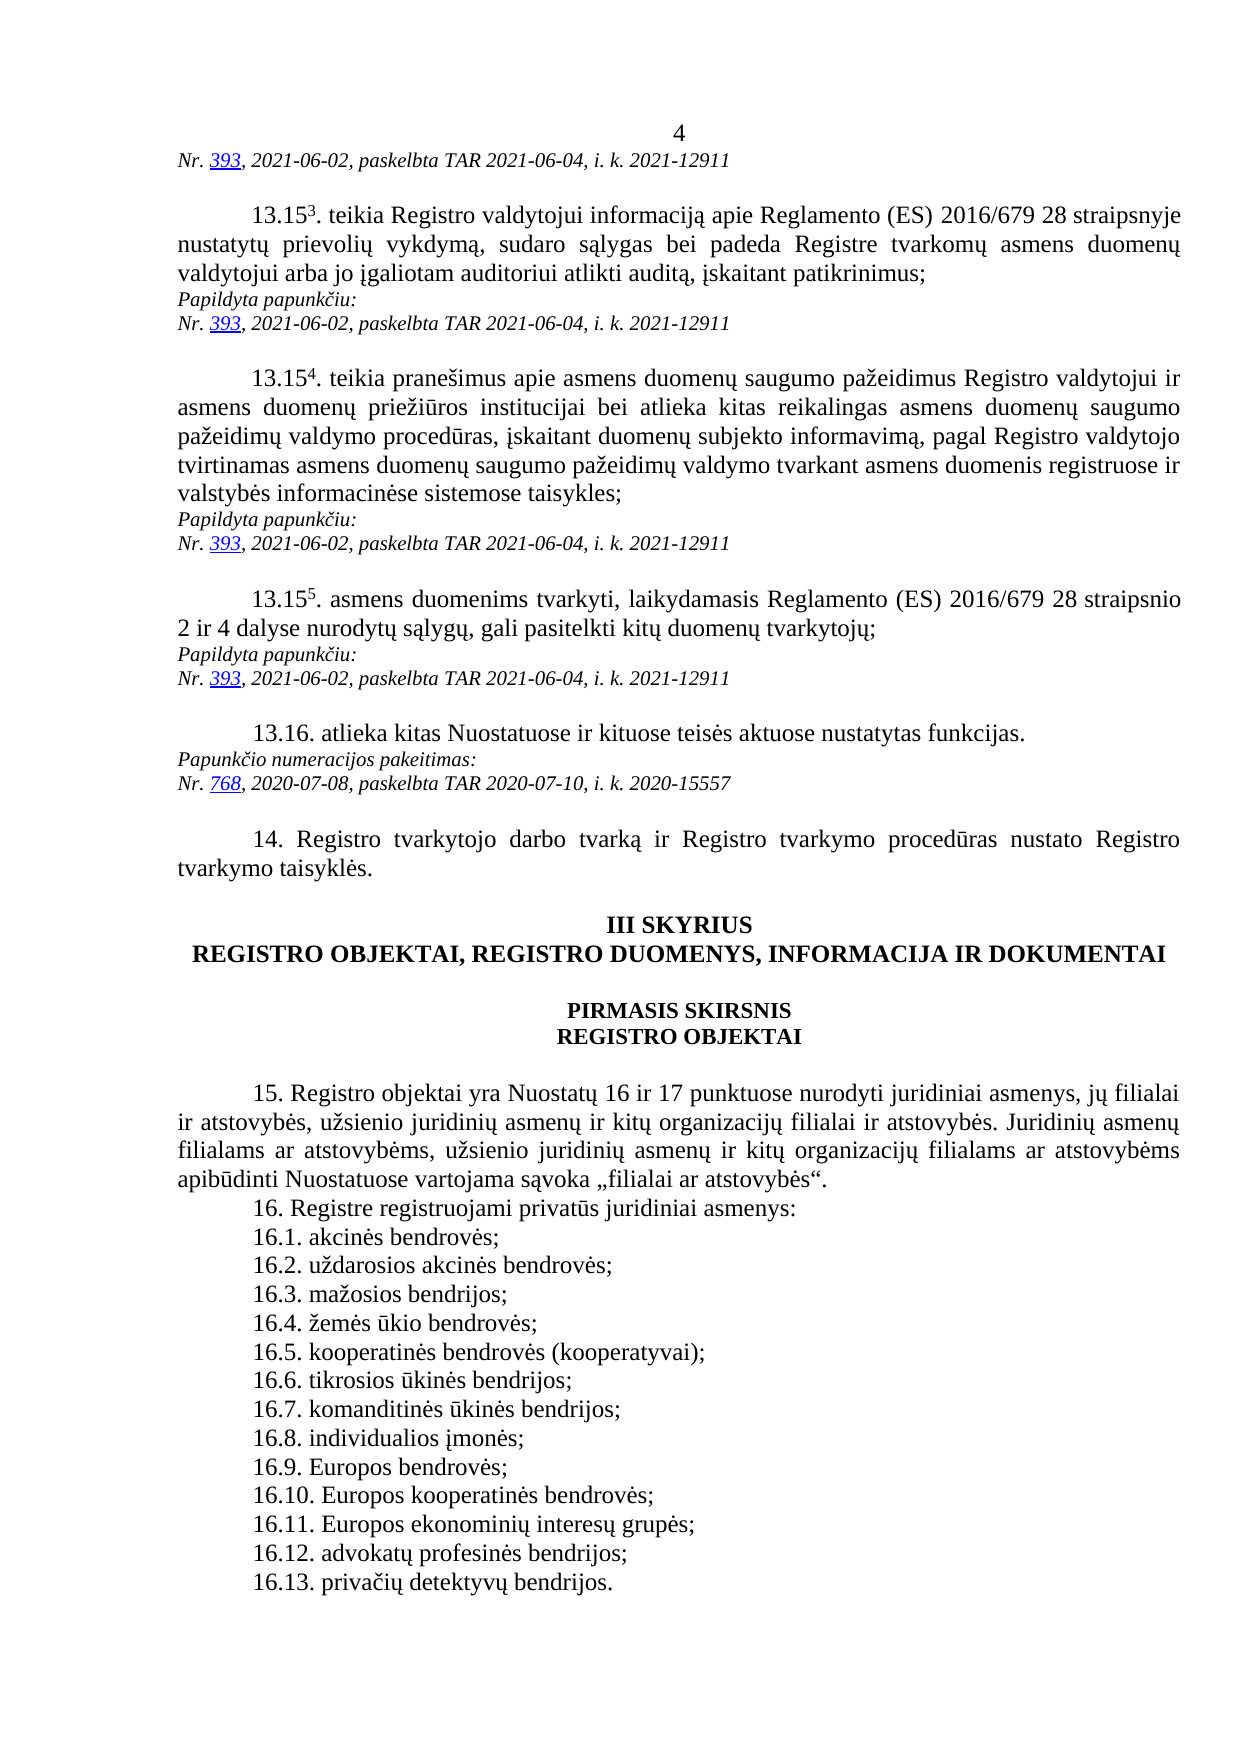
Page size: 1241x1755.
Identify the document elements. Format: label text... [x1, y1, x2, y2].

text Papildyta papunkčiu: [177, 507, 1181, 531]
text Papildyta papunkčiu: [177, 642, 1181, 666]
text Papunkčio numeracijos pakeitimas: [177, 747, 1181, 771]
text III SKYRIUS [177, 910, 1181, 939]
text Nr. 393, 2021-06-02, paskelbta TAR 2021-06-04, i. k. 2021-12911 [177, 666, 1181, 690]
text 16.3. mažosios bendrijos; [177, 1279, 1181, 1308]
text 16.2. uždarosios akcinės bendrovės; [177, 1251, 1181, 1279]
text 16.6. tikrosios ūkinės bendrijos; [177, 1366, 1181, 1394]
text 16.1. akcinės bendrovės; [177, 1222, 1181, 1251]
text 13.155. asmens duomenims tvarkyti, laikydamasis Reglamento (ES) 2016/679 28 straipsnio 2 ir 4 dalyse nurodytų sąlygų, gali pasitelkti kitų duomenų tvarkytojų; [177, 584, 1181, 642]
text 13.16. atlieka kitas Nuostatuose ir kituose teisės aktuose nustatytas funkcijas. [177, 718, 1181, 747]
text REGISTRO OBJEKTAI, REGISTRO DUOMENYS, INFORMACIJA IR DOKUMENTAI [177, 939, 1181, 968]
text 14. Registro tvarkytojo darbo tvarką ir Registro tvarkymo procedūras nustato Registro tvarkymo taisyklės. [177, 824, 1181, 882]
text Nr. 393, 2021-06-02, paskelbta TAR 2021-06-04, i. k. 2021-12911 [177, 311, 1181, 335]
text PIRMASIS SKIRSNIS [177, 997, 1181, 1023]
text 16.13. privačių detektyvų bendrijos. [177, 1567, 1181, 1596]
text Nr. 393, 2021-06-02, paskelbta TAR 2021-06-04, i. k. 2021-12911 [177, 148, 1181, 172]
text 16.12. advokatų profesinės bendrijos; [177, 1538, 1181, 1567]
text 16.4. žemės ūkio bendrovės; [177, 1308, 1181, 1337]
text 16.10. Europos kooperatinės bendrovės; [177, 1481, 1181, 1509]
text 16.9. Europos bendrovės; [177, 1452, 1181, 1481]
text 16.7. komanditinės ūkinės bendrijos; [177, 1394, 1181, 1423]
text Nr. 393, 2021-06-02, paskelbta TAR 2021-06-04, i. k. 2021-12911 [177, 531, 1181, 555]
text 16.11. Europos ekonominių interesų grupės; [177, 1509, 1181, 1538]
text 13.153. teikia Registro valdytojui informaciją apie Reglamento (ES) 2016/679 28 straipsnyje nustatytų prievolių vykdymą, sudaro sąlygas bei padeda Registre tvarkomų asmens duomenų valdytojui arba jo įgaliotam auditoriui atlikti auditą, įskaitant patikrinimus; [177, 200, 1181, 287]
text 16. Registre registruojami privatūs juridiniai asmenys: [177, 1193, 1181, 1222]
text 15. Registro objektai yra Nuostatų 16 ir 17 punktuose nurodyti juridiniai asmenys, jų filialai ir atstovybės, užsienio juridinių asmenų ir kitų organizacijų filialai ir atstovybės. Juridinių asmenų filialams ar atstovybėms, užsienio juridinių asmenų ir kitų organizacijų filialams ar atstovybėms apibūdinti Nuostatuose vartojama sąvoka „filialai ar atstovybės“. [177, 1078, 1181, 1193]
text REGISTRO OBJEKTAI [177, 1023, 1181, 1049]
text 13.154. teikia pranešimus apie asmens duomenų saugumo pažeidimus Registro valdytojui ir asmens duomenų priežiūros institucijai bei atlieka kitas reikalingas asmens duomenų saugumo pažeidimų valdymo procedūras, įskaitant duomenų subjekto informavimą, pagal Registro valdytojo tvirtinamas asmens duomenų saugumo pažeidimų valdymo tvarkant asmens duomenis registruose ir valstybės informacinėse sistemose taisykles; [177, 363, 1181, 507]
text 16.5. kooperatinės bendrovės (kooperatyvai); [177, 1337, 1181, 1366]
text Nr. 768, 2020-07-08, paskelbta TAR 2020-07-10, i. k. 2020-15557 [177, 771, 1181, 795]
text Papildyta papunkčiu: [177, 287, 1181, 311]
text 16.8. individualios įmonės; [177, 1423, 1181, 1452]
